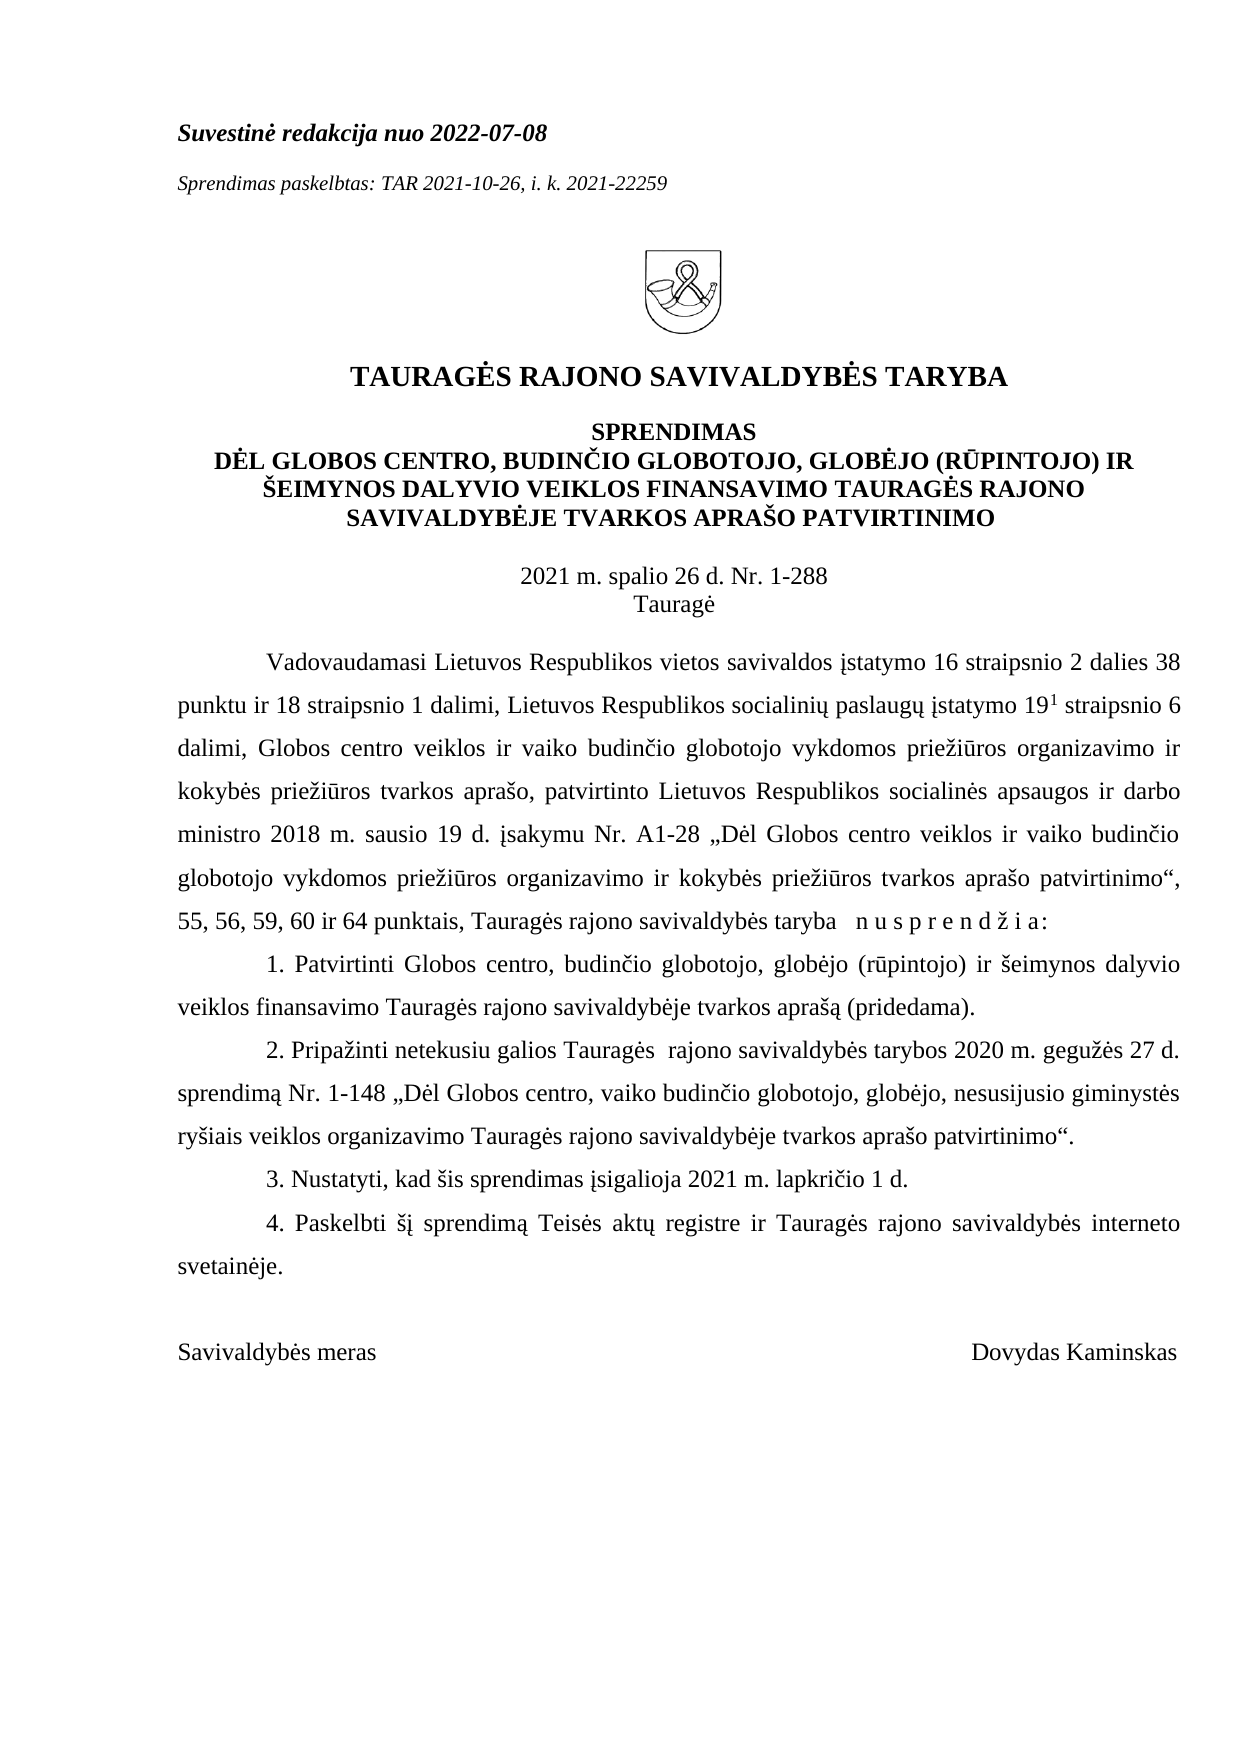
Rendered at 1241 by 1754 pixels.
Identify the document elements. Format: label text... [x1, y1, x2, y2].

text 2. Pripažinti netekusiu galios Tauragės rajono savivaldybės tarybos 2020 m. gegužės 27 d. sprendimą Nr. 1-148 „Dėl Globos centro, vaiko budinčio globotojo, globėjo, nesusijusio giminystės ryšiais veiklos organizavimo Tauragės rajono savivaldybėje tvarkos aprašo patvirtinimo“. [177, 1035, 1181, 1150]
text Savivaldybės meras Dovydas Kaminskas [177, 1337, 1181, 1366]
text TAURAGĖS RAJONO SAVIVALDYBĖS TARYBA [177, 359, 1181, 393]
text Tauragė [177, 589, 1171, 618]
text 3. Nustatyti, kad šis sprendimas įsigalioja 2021 m. lapkričio 1 d. [177, 1164, 1181, 1193]
text 1. Patvirtinti Globos centro, budinčio globotojo, globėjo (rūpintojo) ir šeimynos dalyvio veiklos finansavimo Tauragės rajono savivaldybėje tvarkos aprašą (pridedama). [177, 949, 1181, 1021]
text 2021 m. spalio 26 d. Nr. 1-288 [177, 561, 1171, 589]
text DĖl GLOBOS CENTRO, BUDINČIO GLOBOTOJO, GLOBĖJO (RŪPINTOJO) IR ŠEIMYNOS DALYVIO VEIKLOS FINANSAVIMO TAURAGĖS RAJONO SAVIVALDYBĖJE TVARKOS APRAŠO PATVIRTINIMO [177, 446, 1171, 532]
text 4. Paskelbti šį sprendimą Teisės aktų registre ir Tauragės rajono savivaldybės interneto svetainėje. [177, 1208, 1181, 1279]
text Vadovaudamasi Lietuvos Respublikos vietos savivaldos įstatymo 16 straipsnio 2 dalies 38 punktu ir 18 straipsnio 1 dalimi, Lietuvos Respublikos socialinių paslaugų įstatymo 191 straipsnio 6 dalimi, Globos centro veiklos ir vaiko budinčio globotojo vykdomos priežiūros organizavimo ir kokybės priežiūros tvarkos aprašo, patvirtinto Lietuvos Respublikos socialinės apsaugos ir darbo ministro 2018 m. sausio 19 d. įsakymu Nr. A1-28 „Dėl Globos centro veiklos ir vaiko budinčio globotojo vykdomos priežiūros organizavimo ir kokybės priežiūros tvarkos aprašo patvirtinimo“, 55, 56, 59, 60 ir 64 punktais, Tauragės rajono savivaldybės taryba nusprendžia: [177, 647, 1181, 934]
text Suvestinė redakcija nuo 2022-07-08 [177, 118, 1181, 147]
text Sprendimas paskelbtas: TAR 2021-10-26, i. k. 2021-22259 [177, 171, 1181, 195]
text SPRENDIMAS [177, 417, 1171, 446]
